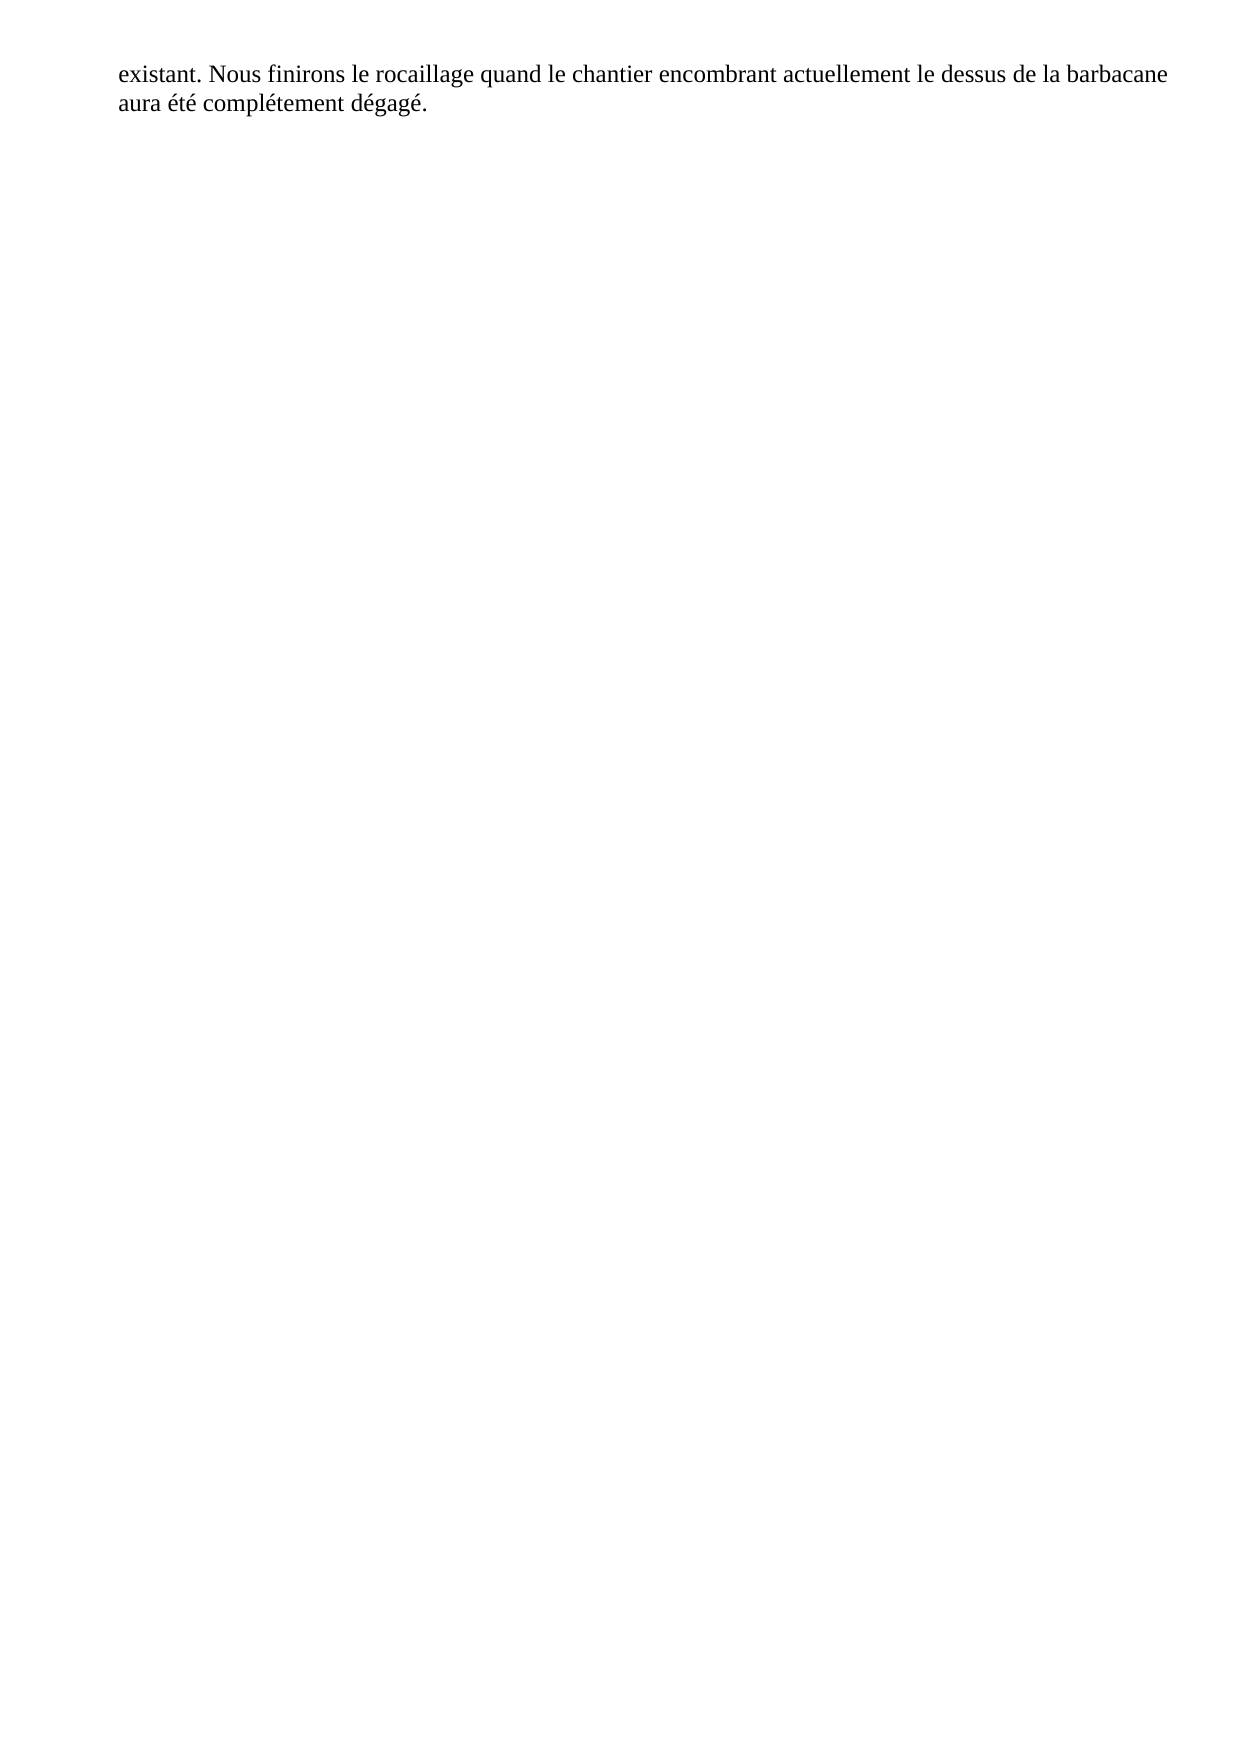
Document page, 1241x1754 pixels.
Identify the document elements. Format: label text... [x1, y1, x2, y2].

text existant. Nous finirons le rocaillage quand le chantier encombrant actuellement le dessus de la barbacane aura été complétement dégagé. [118, 59, 1181, 181]
